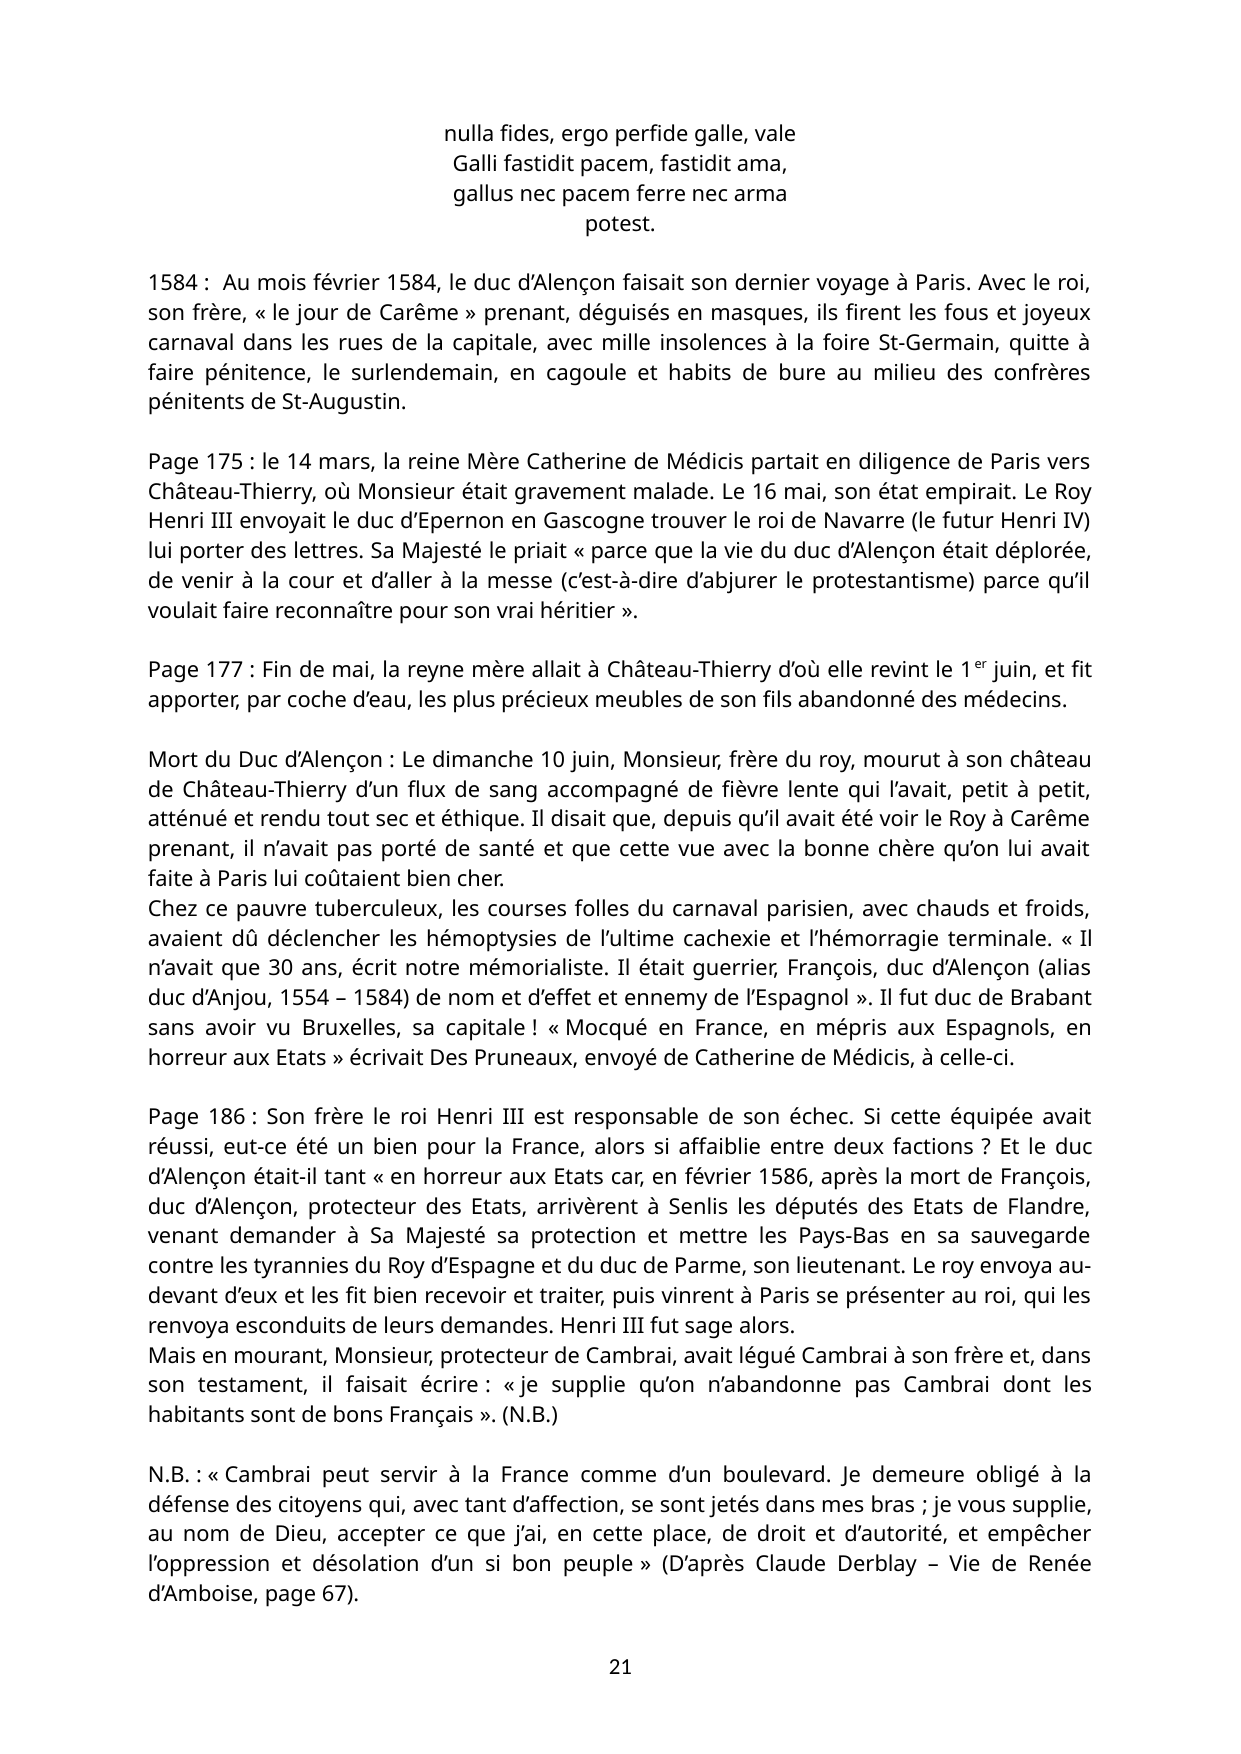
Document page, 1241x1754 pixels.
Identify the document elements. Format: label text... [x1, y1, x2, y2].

text Page 175 : le 14 mars, la reine Mère Catherine de Médicis partait en diligence de Paris vers Château-Thierry, où Monsieur était gravement malade. Le 16 mai, son état empirait. Le Roy Henri III envoyait le duc d’Epernon en Gascogne trouver le roi de Navarre (le futur Henri IV) lui porter des lettres. Sa Majesté le priait « parce que la vie du duc d’Alençon était déplorée, de venir à la cour et d’aller à la messe (c’est-à-dire d’abjurer le protestantisme) parce qu’il voulait faire reconnaître pour son vrai héritier ». [148, 446, 1092, 624]
text 1584 : Au mois février 1584, le duc d’Alençon faisait son dernier voyage à Paris. Avec le roi, son frère, « le jour de Carême » prenant, déguisés en masques, ils firent les fous et joyeux carnaval dans les rues de la capitale, avec mille insolences à la foire St-Germain, quitte à faire pénitence, le surlendemain, en cagoule et habits de bure au milieu des confrères pénitents de St-Augustin. [148, 267, 1092, 416]
text N.B. : « Cambrai peut servir à la France comme d’un boulevard. Je demeure obligé à la défense des citoyens qui, avec tant d’affection, se sont jetés dans mes bras ; je vous supplie, au nom de Dieu, accepter ce que j’ai, en cette place, de droit et d’autorité, et empêcher l’oppression et désolation d’un si bon peuple » (D’après Claude Derblay – Vie de Renée d’Amboise, page 67). [148, 1459, 1092, 1608]
text gallus nec pacem ferre nec arma [148, 178, 1092, 207]
text Mort du Duc d’Alençon : Le dimanche 10 juin, Monsieur, frère du roy, mourut à son château de Château-Thierry d’un flux de sang accompagné de fièvre lente qui l’avait, petit à petit, atténué et rendu tout sec et éthique. Il disait que, depuis qu’il avait été voir le Roy à Carême prenant, il n’avait pas porté de santé et que cette vue avec la bonne chère qu’on lui avait faite à Paris lui coûtaient bien cher. [148, 744, 1092, 893]
text nulla fides, ergo perfide galle, vale [148, 118, 1092, 148]
text Chez ce pauvre tuberculeux, les courses folles du carnaval parisien, avec chauds et froids, avaient dû déclencher les hémoptysies de l’ultime cachexie et l’hémorragie terminale. « Il n’avait que 30 ans, écrit notre mémorialiste. Il était guerrier, François, duc d’Alençon (alias duc d’Anjou, 1554 – 1584) de nom et d’effet et ennemy de l’Espagnol ». Il fut duc de Brabant sans avoir vu Bruxelles, sa capitale ! « Mocqué en France, en mépris aux Espagnols, en horreur aux Etats » écrivait Des Pruneaux, envoyé de Catherine de Médicis, à celle-ci. [148, 893, 1092, 1071]
text Page 177 : Fin de mai, la reyne mère allait à Château-Thierry d’où elle revint le 1er juin, et fit apporter, par coche d’eau, les plus précieux meubles de son fils abandonné des médecins. [148, 654, 1092, 714]
text Mais en mourant, Monsieur, protecteur de Cambrai, avait légué Cambrai à son frère et, dans son testament, il faisait écrire : « je supplie qu’on n’abandonne pas Cambrai dont les habitants sont de bons Français ». (N.B.) [148, 1339, 1092, 1429]
text Galli fastidit pacem, fastidit ama, [148, 148, 1092, 178]
text potest. [148, 207, 1092, 237]
text Page 186 : Son frère le roi Henri III est responsable de son échec. Si cette équipée avait réussi, eut-ce été un bien pour la France, alors si affaiblie entre deux factions ? Et le duc d’Alençon était-il tant « en horreur aux Etats car, en février 1586, après la mort de François, duc d’Alençon, protecteur des Etats, arrivèrent à Senlis les députés des Etats de Flandre, venant demander à Sa Majesté sa protection et mettre les Pays-Bas en sa sauvegarde contre les tyrannies du Roy d’Espagne et du duc de Parme, son lieutenant. Le roy envoya au-devant d’eux et les fit bien recevoir et traiter, puis vinrent à Paris se présenter au roi, qui les renvoya esconduits de leurs demandes. Henri III fut sage alors. [148, 1101, 1092, 1339]
